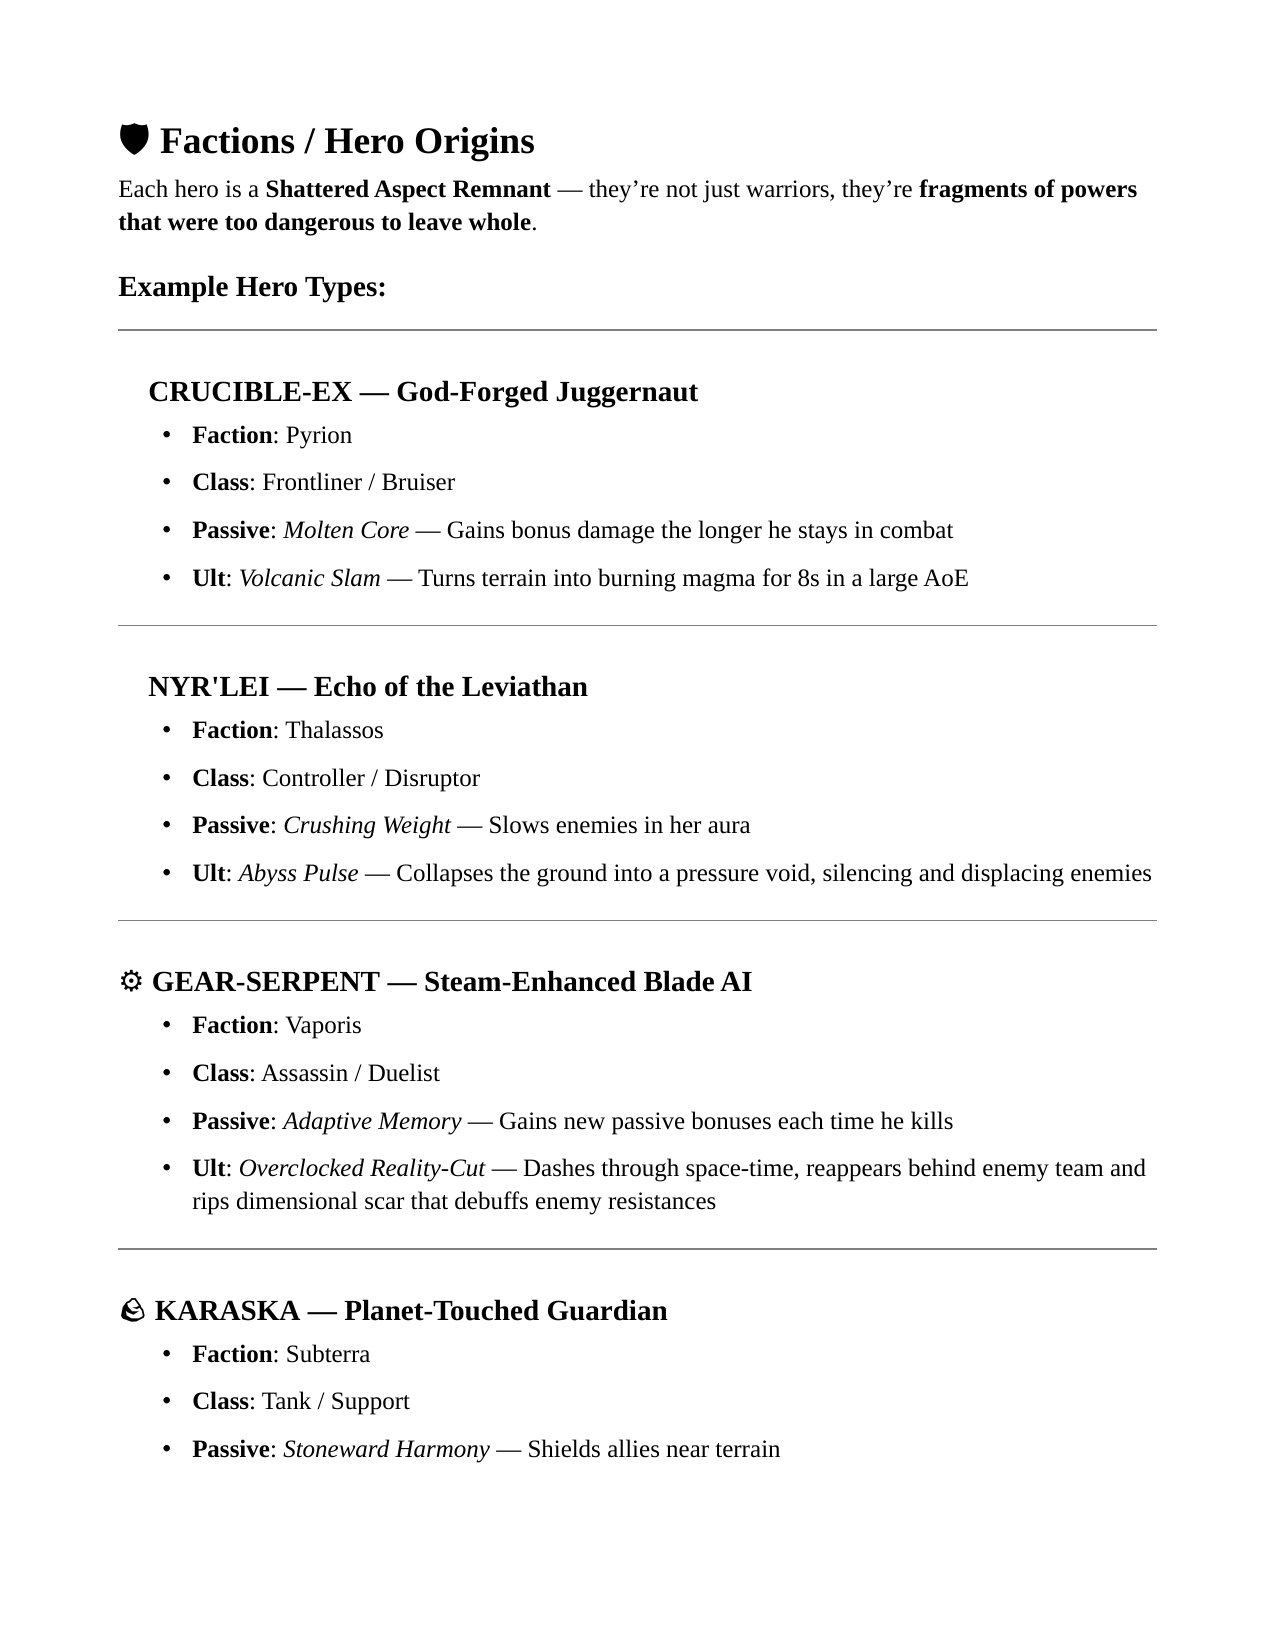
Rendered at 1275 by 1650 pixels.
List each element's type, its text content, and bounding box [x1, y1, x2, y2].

list Ult: Abyss Pulse — Collapses the ground into a pressure void, silencing and displacing enemies [162, 858, 1157, 887]
list Faction: Pyrion [162, 420, 1157, 449]
list Passive: Molten Core — Gains bonus damage the longer he stays in combat [162, 515, 1157, 544]
list Class: Frontliner / Bruiser [162, 467, 1157, 496]
list Class: Tank / Support [162, 1386, 1157, 1415]
list Class: Assassin / Duelist [162, 1058, 1157, 1087]
subtitle 🔥 CRUCIBLE-EX — God-Forged Juggernaut [118, 374, 1157, 407]
list Faction: Thalassos [162, 715, 1157, 744]
list Ult: Overclocked Reality-Cut — Dashes through space-time, reappears behind enemy team and rips dimensional scar that debuffs enemy resistances [162, 1153, 1157, 1215]
list Faction: Subterra [162, 1339, 1157, 1368]
subtitle 🌊 NYR'LEI — Echo of the Leviathan [118, 669, 1157, 703]
list Class: Controller / Disruptor [162, 763, 1157, 792]
subtitle Example Hero Types: [118, 269, 1157, 302]
list Passive: Crushing Weight — Slows enemies in her aura [162, 810, 1157, 839]
subtitle ⚙️ GEAR-SERPENT — Steam-Enhanced Blade AI [118, 964, 1157, 998]
list Ult: Volcanic Slam — Turns terrain into burning magma for 8s in a large AoE [162, 563, 1157, 591]
list Passive: Stoneward Harmony — Shields allies near terrain [162, 1434, 1157, 1463]
list Faction: Vaporis [162, 1011, 1157, 1039]
text Each hero is a Shattered Aspect Remnant — they’re not just warriors, they’re fragments of powers that were too dangerous to leave whole. [118, 174, 1157, 236]
list Passive: Adaptive Memory — Gains new passive bonuses each time he kills [162, 1106, 1157, 1134]
subtitle 🛡️ Factions / Hero Origins [118, 118, 1157, 161]
subtitle 🪨 KARASKA — Planet-Touched Guardian [118, 1293, 1157, 1326]
